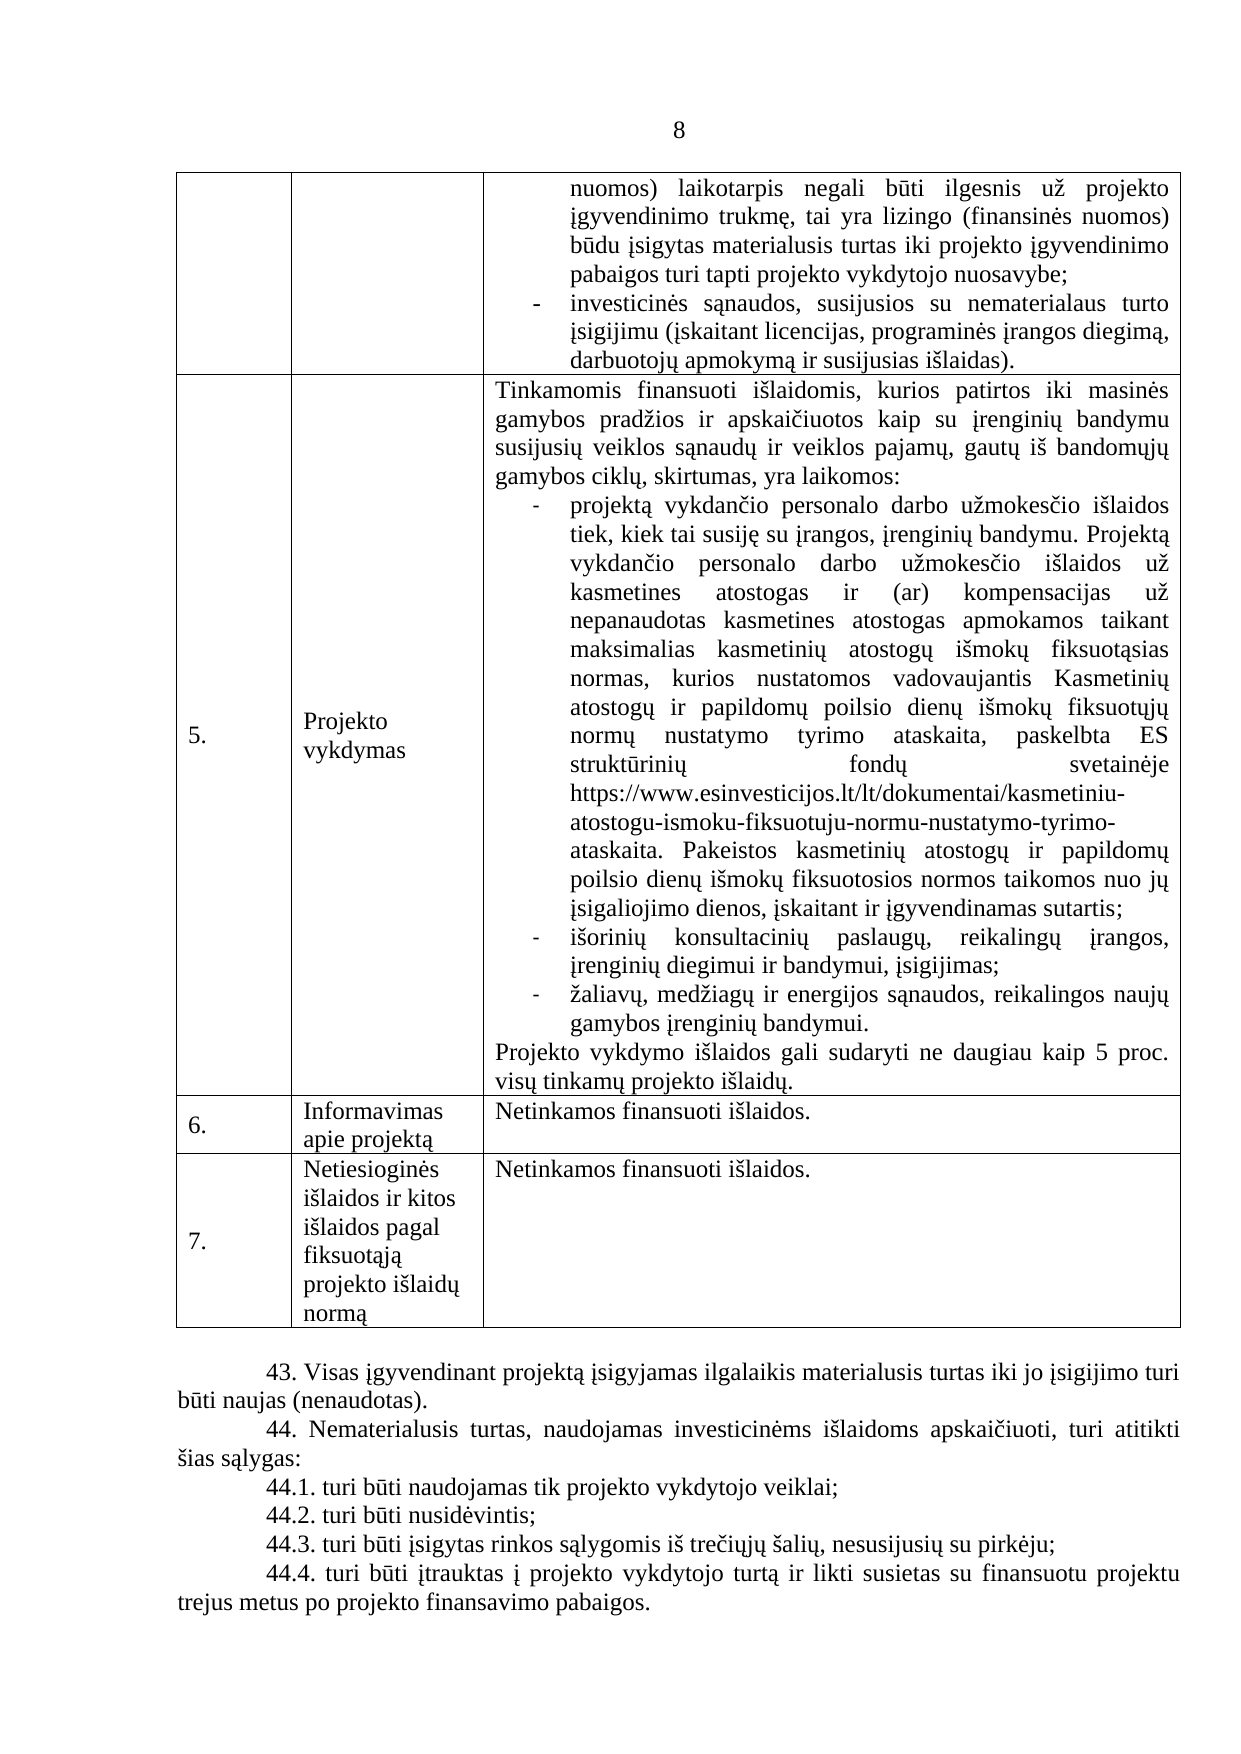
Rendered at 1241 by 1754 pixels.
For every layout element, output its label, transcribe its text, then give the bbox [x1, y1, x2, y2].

table_cell Projekto vykdymas [292, 375, 483, 1095]
text 43. Visas įgyvendinant projektą įsigyjamas ilgalaikis materialusis turtas iki jo įsigijimo turi būti naujas (nenaudotas). [177, 1357, 1181, 1414]
table_cell 5. [177, 375, 291, 1095]
table_cell Informavimas apie projektą [292, 1096, 483, 1153]
table_cell Netinkamos finansuoti išlaidos. [484, 1154, 1180, 1327]
table_cell Netinkamos finansuoti išlaidos. [484, 1096, 1180, 1153]
text 44. Nematerialusis turtas, naudojamas investicinėms išlaidoms apskaičiuoti, turi atitikti šias sąlygas: [177, 1414, 1181, 1472]
table_cell [292, 173, 483, 374]
text 44.1. turi būti naudojamas tik projekto vykdytojo veiklai; [177, 1472, 1181, 1500]
table_cell Tinkamomis finansuoti išlaidomis, kurios patirtos iki masinės gamybos pradžios ir apskaičiuotos kaip su įrenginių bandymu susijusių veiklos sąnaudų ir veiklos pajamų, gautų iš bandomųjų gamybos ciklų, skirtumas, yra laikomos: - projektą vykdančio personalo darbo užmokesčio išlaidos tiek, kiek tai susiję su įrangos, įrenginių bandymu. Projektą vykdančio personalo darbo užmokesčio išlaidos už kasmetines atostogas ir (ar) kompensacijas už nepanaudotas kasmetines atostogas apmokamos taikant maksimalias kasmetinių atostogų išmokų fiksuotąsias normas, kurios nustatomos vadovaujantis Kasmetinių atostogų ir papildomų poilsio dienų išmokų fiksuotųjų normų nustatymo tyrimo ataskaita, paskelbta ES struktūrinių fondų svetainėje https://www.esinvesticijos.lt/lt/dokumentai/kasmetiniu-atostogu-ismoku-fiksuotuju-normu-nustatymo-tyrimo-ataskaita. Pakeistos kasmetinių atostogų ir papildomų poilsio dienų išmokų fiksuotosios normos taikomos nuo jų įsigaliojimo dienos, įskaitant ir įgyvendinamas sutartis; - išorinių konsultacinių paslaugų, reikalingų įrangos, įrenginių diegimui ir bandymui, įsigijimas; - žaliavų, medžiagų ir energijos sąnaudos, reikalingos naujų gamybos įrenginių bandymui. Projekto vykdymo išlaidos gali sudaryti ne daugiau kaip 5 proc. visų tinkamų projekto išlaidų. [484, 375, 1180, 1095]
text 44.3. turi būti įsigytas rinkos sąlygomis iš trečiųjų šalių, nesusijusių su pirkėju; [177, 1529, 1181, 1558]
text 44.2. turi būti nusidėvintis; [177, 1500, 1181, 1529]
table_cell 6. [177, 1096, 291, 1153]
table_cell Netiesioginės išlaidos ir kitos išlaidos pagal fiksuotąją projekto išlaidų normą [292, 1154, 483, 1327]
table_cell nuomos) laikotarpis negali būti ilgesnis už projekto įgyvendinimo trukmę, tai yra lizingo (finansinės nuomos) būdu įsigytas materialusis turtas iki projekto įgyvendinimo pabaigos turi tapti projekto vykdytojo nuosavybe; - investicinės sąnaudos, susijusios su nematerialaus turto įsigijimu (įskaitant licencijas, programinės įrangos diegimą, darbuotojų apmokymą ir susijusias išlaidas). [484, 173, 1180, 374]
table_cell [177, 173, 291, 374]
table_cell 7. [177, 1154, 291, 1327]
text 44.4. turi būti įtrauktas į projekto vykdytojo turtą ir likti susietas su finansuotu projektu trejus metus po projekto finansavimo pabaigos. [177, 1558, 1181, 1615]
